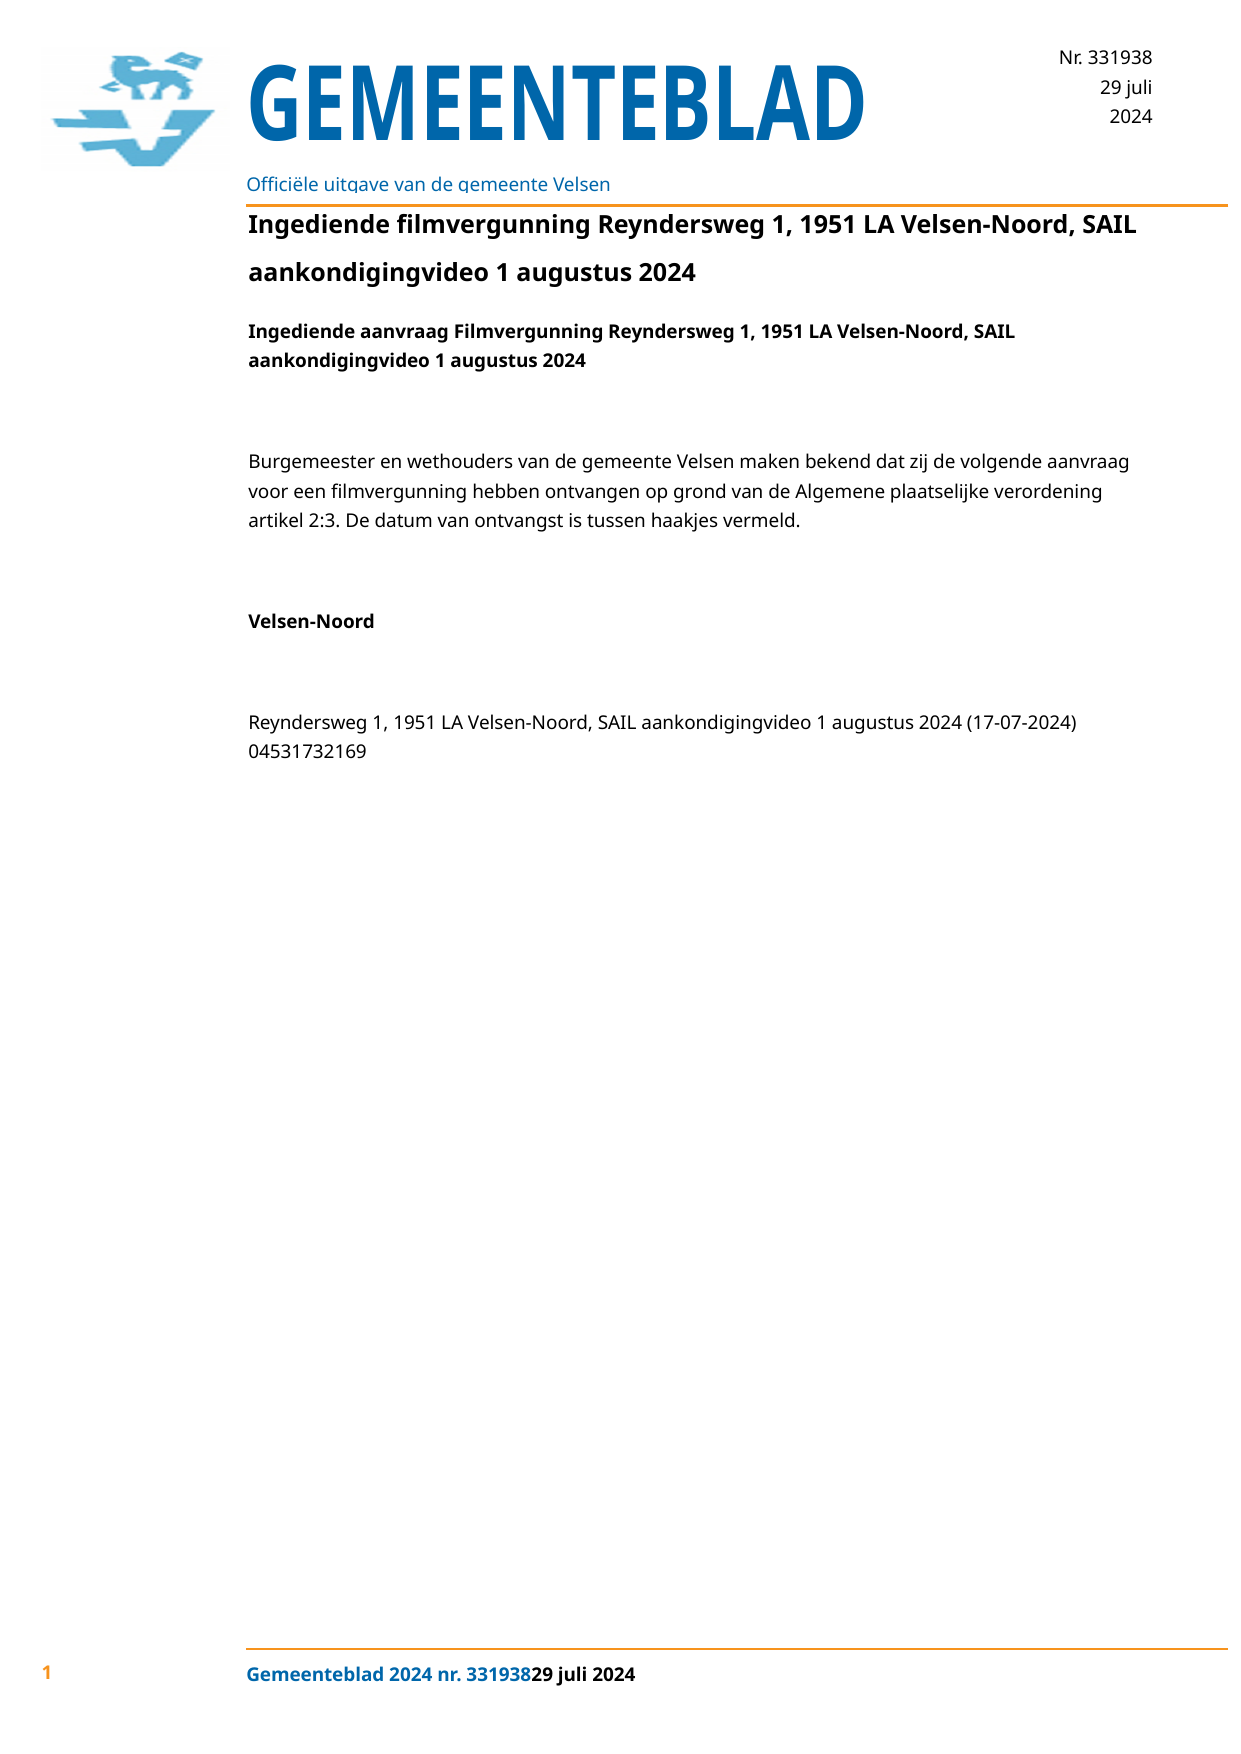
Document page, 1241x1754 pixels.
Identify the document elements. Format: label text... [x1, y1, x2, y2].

text Velsen-Noord [248, 608, 1152, 634]
text Ingediende filmvergunning Reyndersweg 1, 1951 LA Velsen-Noord, SAIL aankondigingvideo 1 augustus 2024 [248, 207, 1152, 288]
text Ingediende aanvraag Filmvergunning Reyndersweg 1, 1951 LA Velsen-Noord, SAIL aankondigingvideo 1 augustus 2024 [248, 318, 1152, 373]
picture [41, 47, 231, 172]
text Reyndersweg 1, 1951 LA Velsen-Noord, SAIL aankondigingvideo 1 augustus 2024 (17-07-2024) 04531732169 [248, 709, 1152, 764]
text Burgemeester en wethouders van de gemeente Velsen maken bekend dat zij de volgende aanvraag voor een filmvergunning hebben ontvangen op grond van de Algemene plaatselijke verordening artikel 2:3. De datum van ontvangst is tussen haakjes vermeld. [248, 448, 1152, 533]
